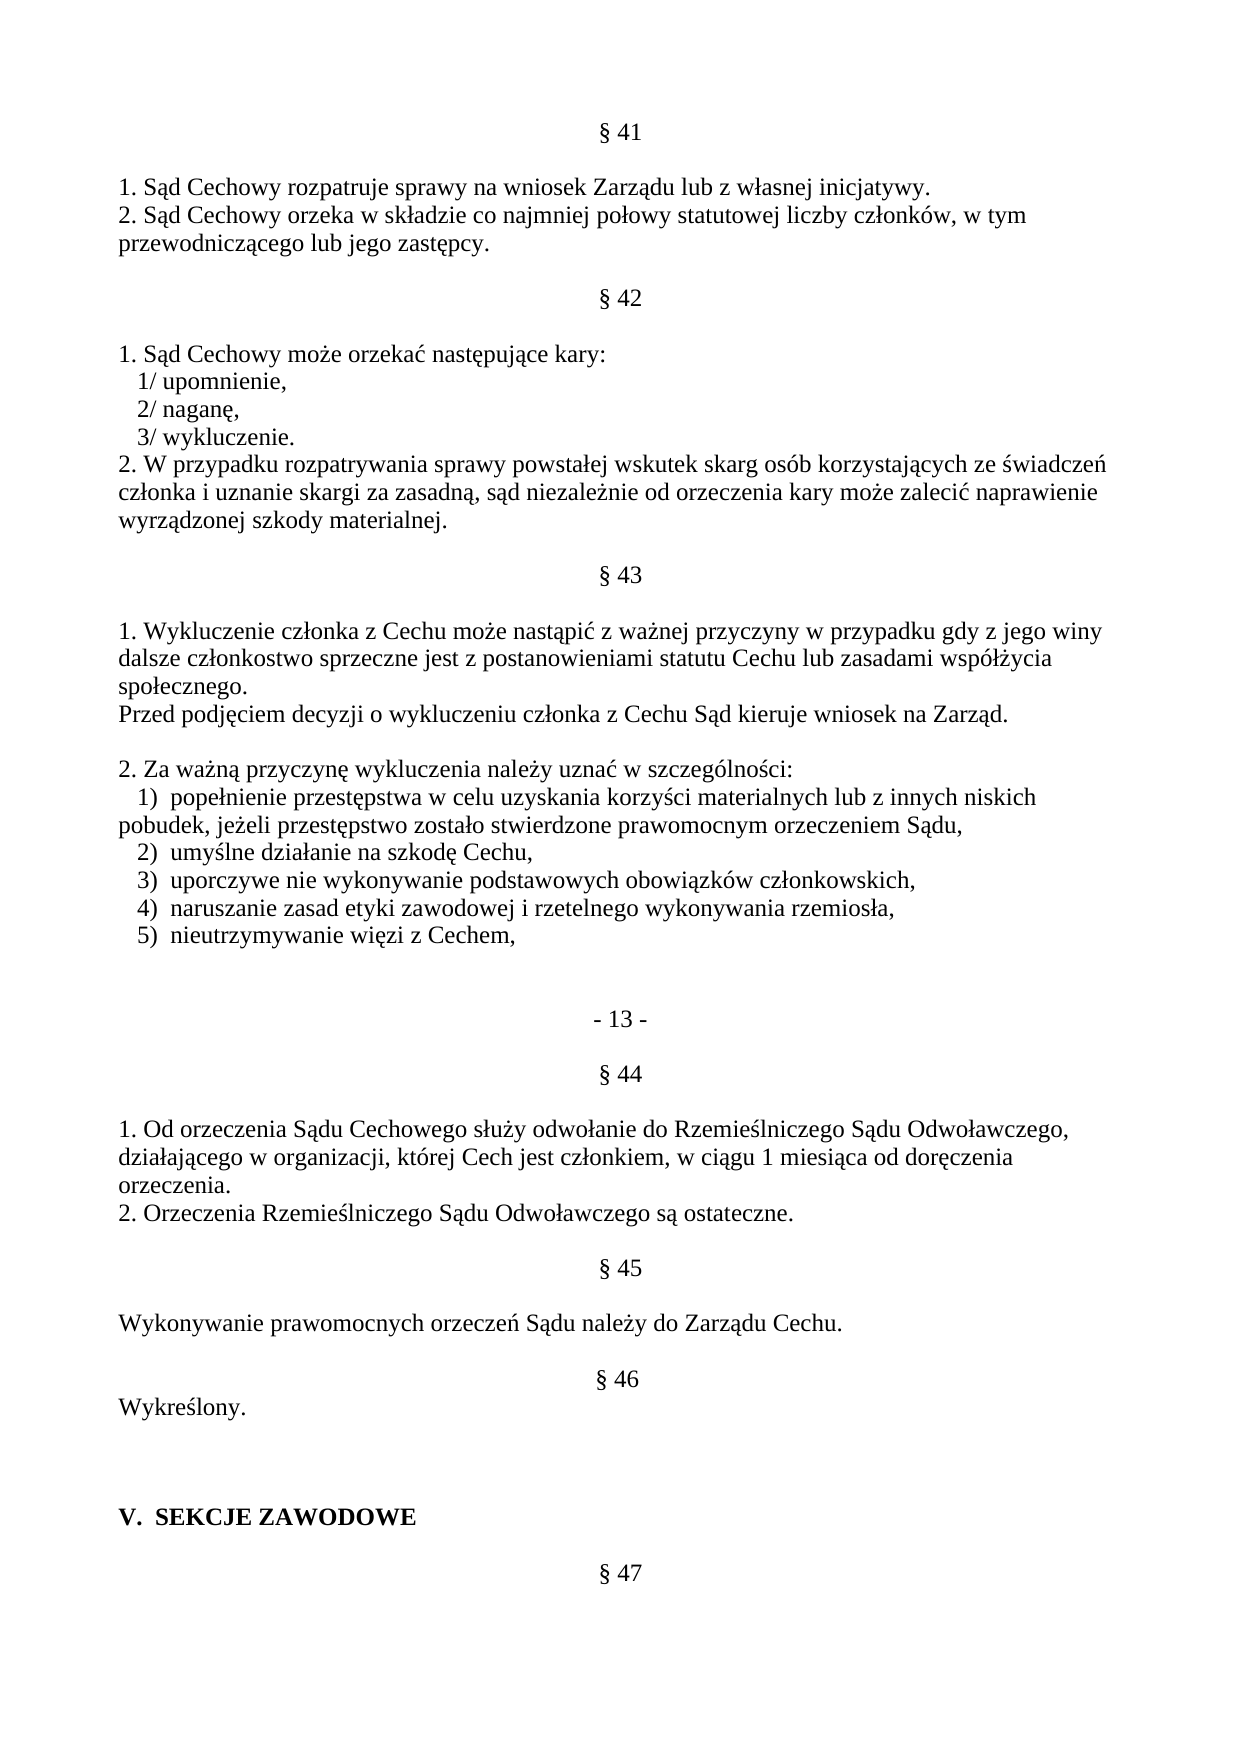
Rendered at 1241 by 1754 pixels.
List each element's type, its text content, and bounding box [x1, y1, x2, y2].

text 3) uporczywe nie wykonywanie podstawowych obowiązków członkowskich, [118, 866, 1122, 894]
text 2. Za ważną przyczynę wykluczenia należy uznać w szczególności: [118, 755, 1122, 783]
text 2. Orzeczenia Rzemieślniczego Sądu Odwoławczego są ostateczne. [118, 1199, 1122, 1226]
text 3/ wykluczenie. [118, 423, 1122, 451]
text § 44 [118, 1060, 1122, 1088]
text - 13 - [118, 1005, 1122, 1032]
text 1/ upomnienie, [118, 367, 1122, 395]
text 1. Wykluczenie członka z Cechu może nastąpić z ważnej przyczyny w przypadku gdy z jego winy [118, 617, 1122, 644]
text 1. Od orzeczenia Sądu Cechowego służy odwołanie do Rzemieślniczego Sądu Odwoławczego, działającego w organizacji, której Cech jest członkiem, w ciągu 1 miesiąca od doręczenia orzeczenia. [118, 1116, 1122, 1199]
text 1. Sąd Cechowy może orzekać następujące kary: [118, 340, 1122, 367]
text 2. Sąd Cechowy orzeka w składzie co najmniej połowy statutowej liczby członków, w tym przewodniczącego lub jego zastępcy. [118, 201, 1122, 257]
text V. SEKCJE ZAWODOWE [118, 1503, 1122, 1531]
text Wykreślony. [118, 1393, 1122, 1420]
text 2) umyślne działanie na szkodę Cechu, [118, 838, 1122, 866]
text 2. W przypadku rozpatrywania sprawy powstałej wskutek skarg osób korzystających ze świadczeń członka i uznanie skargi za zasadną, sąd niezależnie od orzeczenia kary może zalecić naprawienie wyrządzonej szkody materialnej. [118, 451, 1122, 534]
text § 45 [118, 1254, 1122, 1282]
text § 47 [118, 1559, 1122, 1587]
text § 43 [118, 561, 1122, 589]
text 1. Sąd Cechowy rozpatruje sprawy na wniosek Zarządu lub z własnej inicjatywy. [118, 173, 1122, 201]
text 2/ naganę, [118, 395, 1122, 423]
text § 46 [118, 1365, 1122, 1393]
text 4) naruszanie zasad etyki zawodowej i rzetelnego wykonywania rzemiosła, [118, 894, 1122, 922]
text Przed podjęciem decyzji o wykluczeniu członka z Cechu Sąd kieruje wniosek na Zarząd. [118, 700, 1122, 728]
text § 42 [118, 284, 1122, 312]
text Wykonywanie prawomocnych orzeczeń Sądu należy do Zarządu Cechu. [118, 1309, 1122, 1337]
text 5) nieutrzymywanie więzi z Cechem, [118, 922, 1122, 949]
text dalsze członkostwo sprzeczne jest z postanowieniami statutu Cechu lub zasadami współżycia społecznego. [118, 644, 1122, 700]
text § 41 [118, 118, 1122, 146]
text 1) popełnienie przestępstwa w celu uzyskania korzyści materialnych lub z innych niskich pobudek, jeżeli przestępstwo zostało stwierdzone prawomocnym orzeczeniem Sądu, [118, 783, 1122, 838]
